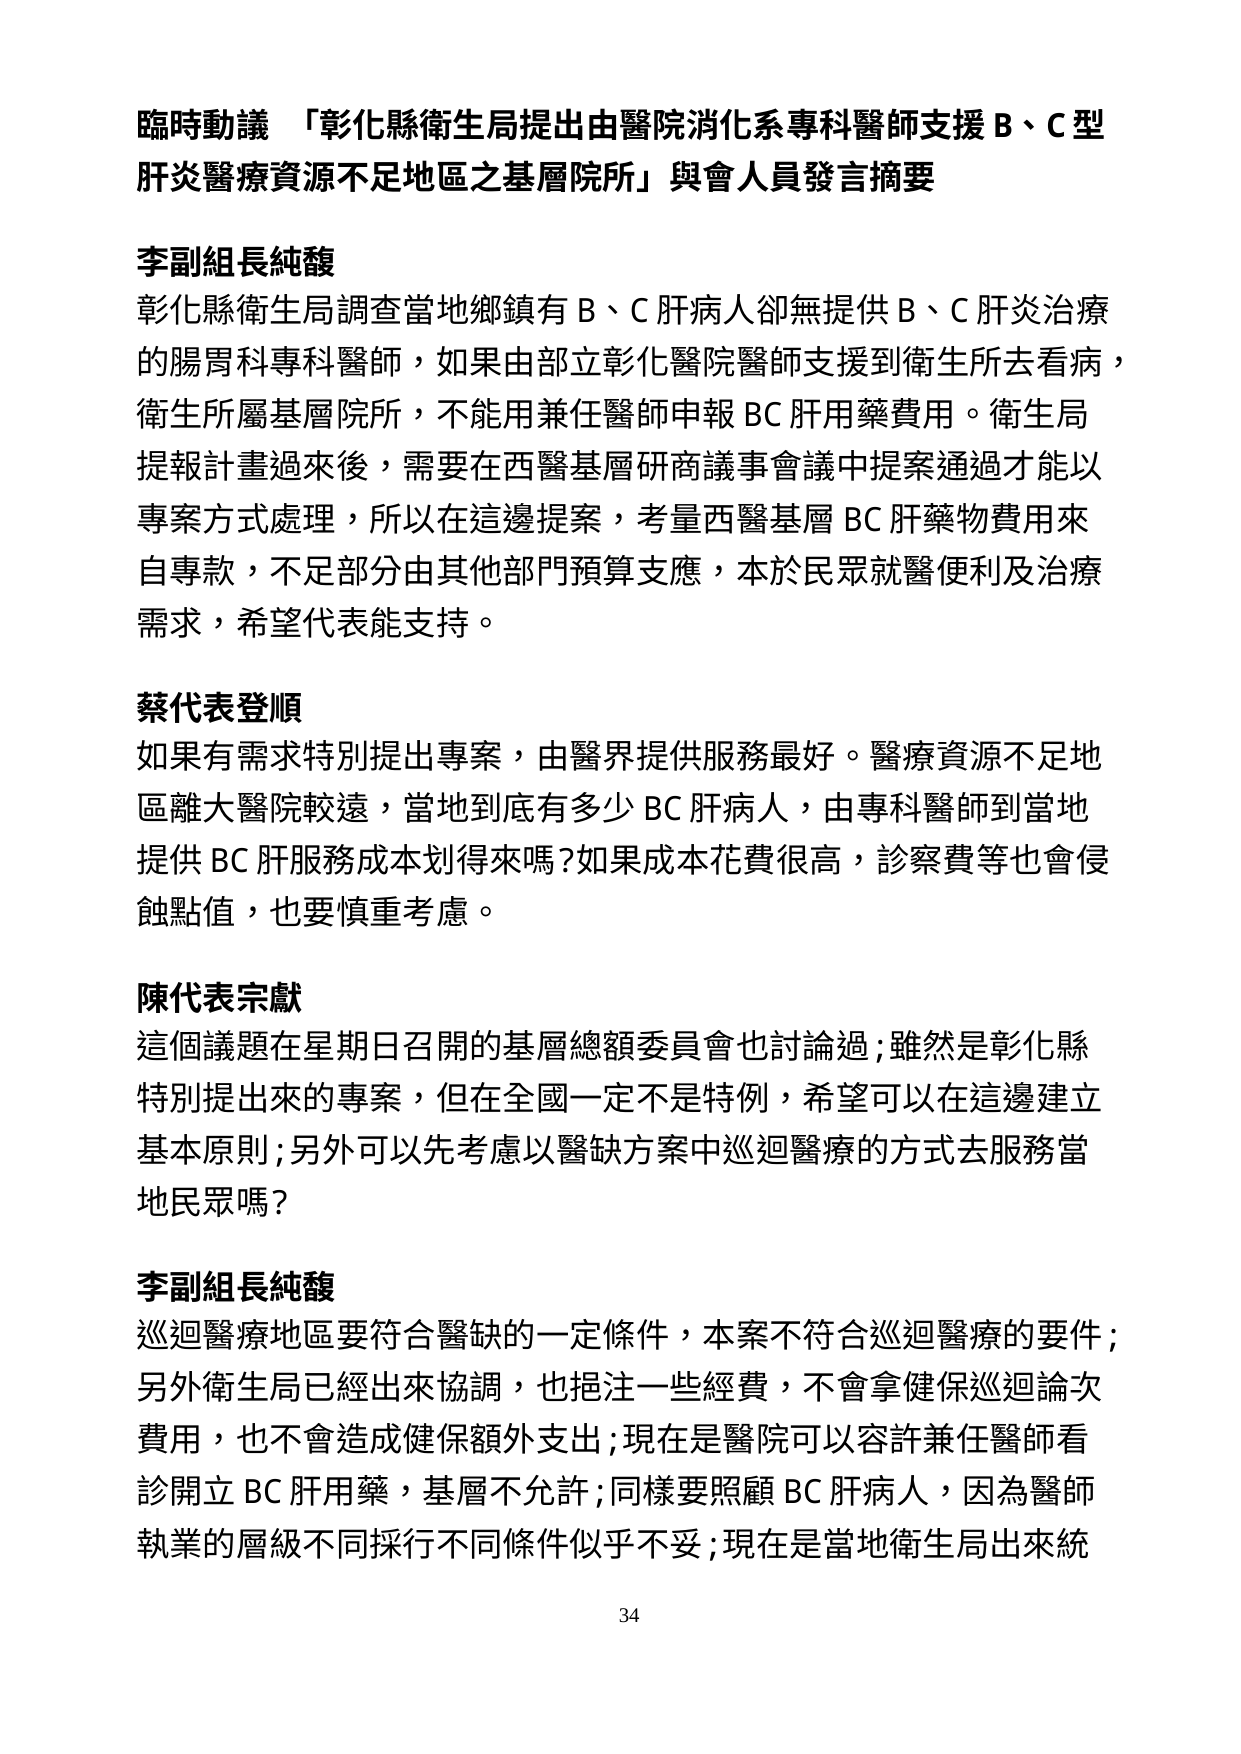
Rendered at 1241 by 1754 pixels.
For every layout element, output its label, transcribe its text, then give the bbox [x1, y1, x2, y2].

text 李副組長純馥 [136, 218, 1122, 281]
text 蔡代表登順 [136, 664, 1122, 727]
text 如果有需求特別提出專案，由醫界提供服務最好。醫療資源不足地區離大醫院較遠，當地到底有多少BC肝病人，由專科醫師到當地提供BC肝服務成本划得來嗎?如果成本花費很高，診察費等也會侵蝕點值，也要慎重考慮。 [136, 727, 1122, 935]
text 陳代表宗獻 [136, 954, 1122, 1016]
text 彰化縣衛生局調查當地鄉鎮有B、C肝病人卻無提供B、C肝炎治療的腸胃科專科醫師，如果由部立彰化醫院醫師支援到衛生所去看病，衛生所屬基層院所，不能用兼任醫師申報BC肝用藥費用。衛生局提報計畫過來後，需要在西醫基層研商議事會議中提案通過才能以專案方式處理，所以在這邊提案，考量西醫基層BC肝藥物費用來自專款，不足部分由其他部門預算支應，本於民眾就醫便利及治療需求，希望代表能支持。 [136, 281, 1122, 646]
text 巡迴醫療地區要符合醫缺的一定條件，本案不符合巡迴醫療的要件;另外衛生局已經出來協調，也挹注一些經費，不會拿健保巡迴論次費用，也不會造成健保額外支出;現在是醫院可以容許兼任醫師看診開立BC肝用藥，基層不允許;同樣要照顧BC肝病人，因為醫師執業的層級不同採行不同條件似乎不妥;現在是當地衛生局出來統籌，健保署才特別建議提案以專案方式通過，分區業務組也要作自己的分區微調，並不是其他縣市可以直接比照辦理。以上特別說明。 [136, 1306, 1122, 1566]
text 這個議題在星期日召開的基層總額委員會也討論過;雖然是彰化縣特別提出來的專案，但在全國一定不是特例，希望可以在這邊建立基本原則;另外可以先考慮以醫缺方案中巡迴醫療的方式去服務當地民眾嗎? [136, 1016, 1122, 1225]
text 李副組長純馥 [136, 1243, 1122, 1306]
text 臨時動議 「彰化縣衛生局提出由醫院消化系專科醫師支援B、C型肝炎醫療資源不足地區之基層院所」與會人員發言摘要 [136, 96, 1122, 200]
